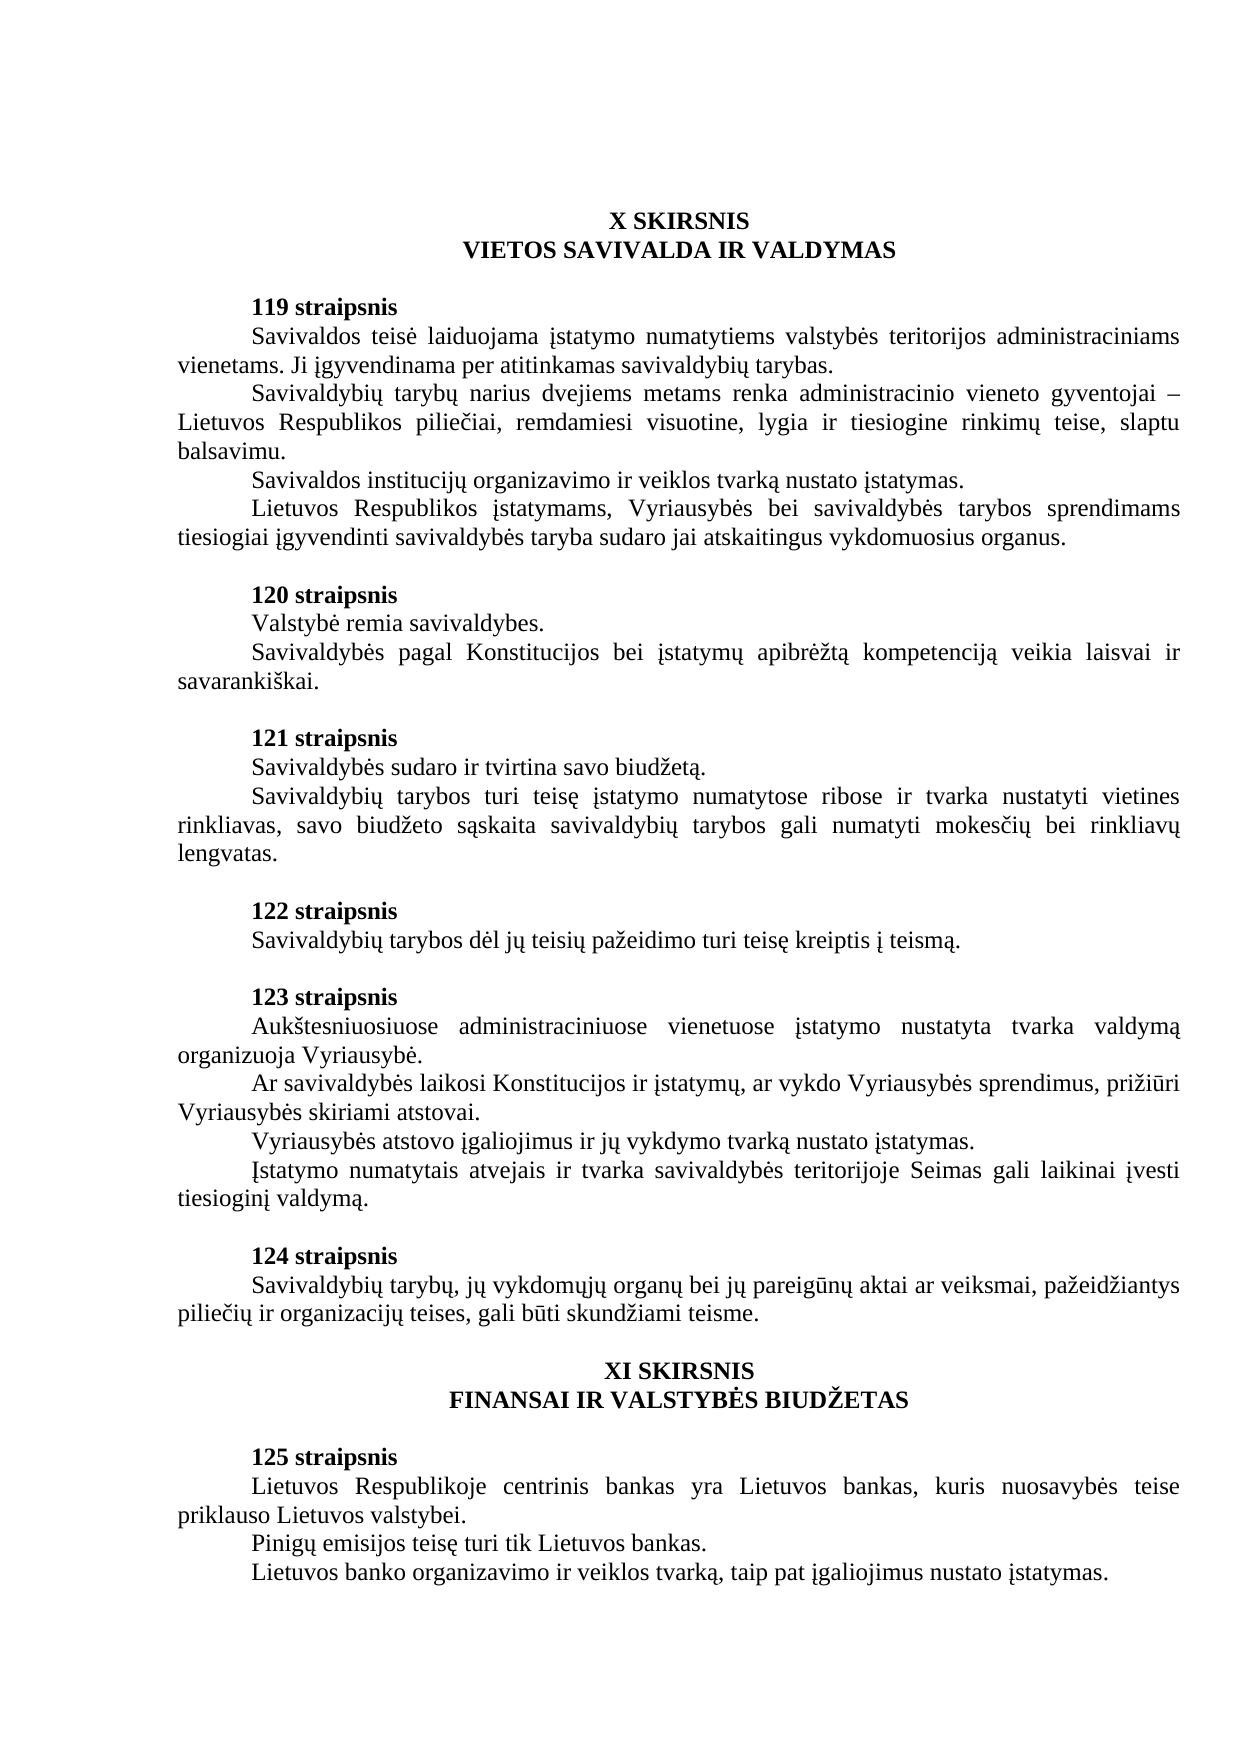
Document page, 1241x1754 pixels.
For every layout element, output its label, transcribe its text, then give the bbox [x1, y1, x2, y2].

text 122 straipsnis [177, 896, 1181, 925]
text 123 straipsnis [177, 982, 1181, 1011]
text Savivaldos teisė laiduojama įstatymo numatytiems valstybės teritorijos administraciniams vienetams. Ji įgyvendinama per atitinkamas savivaldybių tarybas. [177, 321, 1181, 378]
text Vyriausybės atstovo įgaliojimus ir jų vykdymo tvarką nustato įstatymas. [177, 1126, 1181, 1155]
text Aukštesniuosiuose administraciniuose vienetuose įstatymo nustatyta tvarka valdymą organizuoja Vyriausybė. [177, 1011, 1181, 1068]
text Savivaldybės pagal Konstitucijos bei įstatymų apibrėžtą kompetenciją veikia laisvai ir savarankiškai. [177, 637, 1181, 695]
text 124 straipsnis [177, 1241, 1181, 1270]
text Lietuvos Respublikoje centrinis bankas yra Lietuvos bankas, kuris nuosavybės teise priklauso Lietuvos valstybei. [177, 1471, 1181, 1528]
text Valstybė remia savivaldybes. [177, 608, 1181, 637]
text 120 straipsnis [177, 580, 1181, 608]
text Įstatymo numatytais atvejais ir tvarka savivaldybės teritorijoje Seimas gali laikinai įvesti tiesioginį valdymą. [177, 1155, 1181, 1212]
text Savivaldybių tarybų narius dvejiems metams renka administracinio vieneto gyventojai – Lietuvos Respublikos piliečiai, remdamiesi visuotine, lygia ir tiesiogine rinkimų teise, slaptu balsavimu. [177, 378, 1181, 465]
text Ar savivaldybės laikosi Konstitucijos ir įstatymų, ar vykdo Vyriausybės sprendimus, prižiūri Vyriausybės skiriami atstovai. [177, 1068, 1181, 1126]
text VIETOS SAVIVALDA IR VALDYMAS [177, 235, 1181, 263]
text Savivaldybės sudaro ir tvirtina savo biudžetą. [177, 752, 1181, 781]
text Savivaldybių tarybų, jų vykdomųjų organų bei jų pareigūnų aktai ar veiksmai, pažeidžiantys piliečių ir organizacijų teises, gali būti skundžiami teisme. [177, 1270, 1181, 1327]
text XI SKIRSNIS [177, 1356, 1181, 1385]
text 121 straipsnis [177, 723, 1181, 752]
text Lietuvos banko organizavimo ir veiklos tvarką, taip pat įgaliojimus nustato įstatymas. [177, 1557, 1181, 1586]
text Pinigų emisijos teisę turi tik Lietuvos bankas. [177, 1528, 1181, 1557]
text 119 straipsnis [177, 292, 1181, 321]
text Lietuvos Respublikos įstatymams, Vyriausybės bei savivaldybės tarybos sprendimams tiesiogiai įgyvendinti savivaldybės taryba sudaro jai atskaitingus vykdomuosius organus. [177, 493, 1181, 551]
text X SKIRSNIS [177, 206, 1181, 235]
text 125 straipsnis [177, 1442, 1181, 1471]
text Savivaldybių tarybos turi teisę įstatymo numatytose ribose ir tvarka nustatyti vietines rinkliavas, savo biudžeto sąskaita savivaldybių tarybos gali numatyti mokesčių bei rinkliavų lengvatas. [177, 781, 1181, 867]
text Savivaldos institucijų organizavimo ir veiklos tvarką nustato įstatymas. [177, 465, 1181, 493]
text FINANSAI IR VALSTYBĖS BIUDŽETAS [177, 1385, 1181, 1413]
text Savivaldybių tarybos dėl jų teisių pažeidimo turi teisę kreiptis į teismą. [177, 925, 1181, 953]
